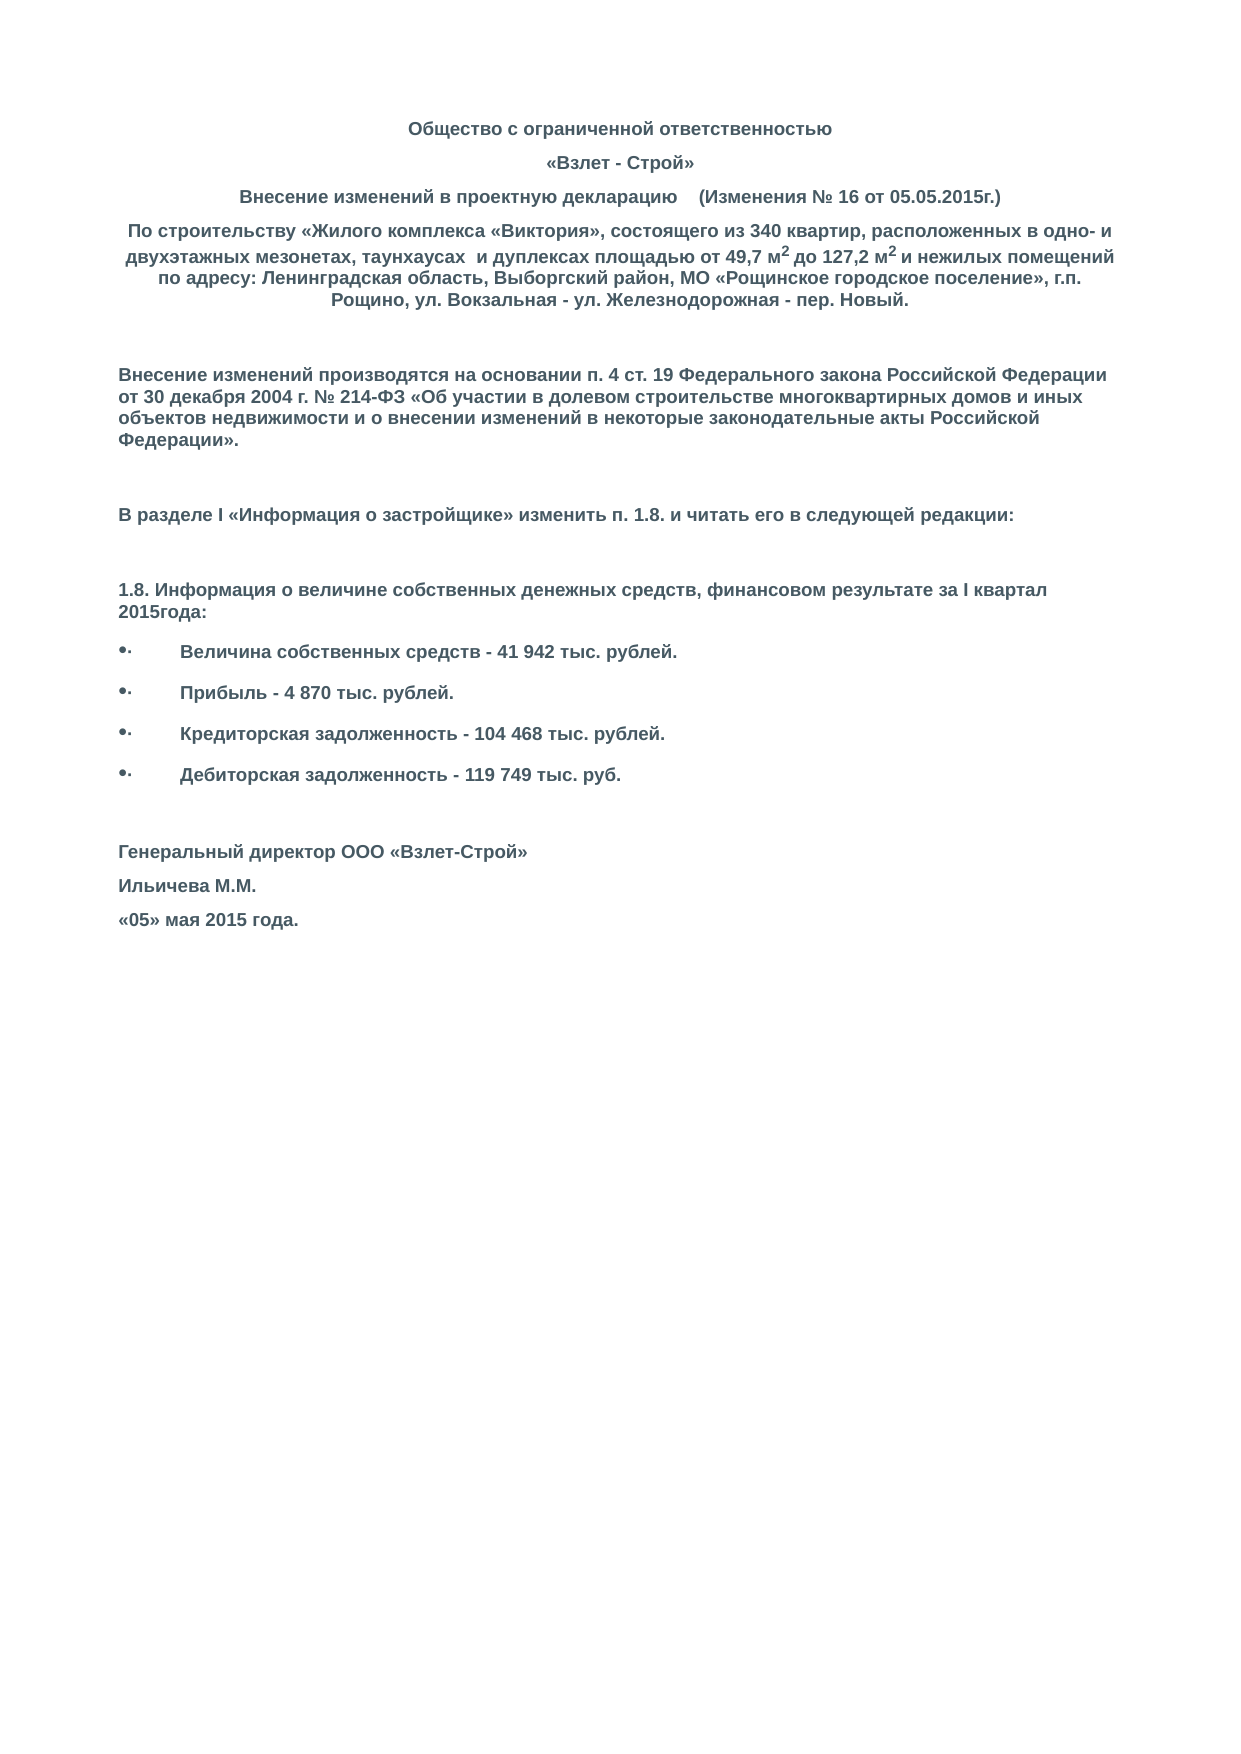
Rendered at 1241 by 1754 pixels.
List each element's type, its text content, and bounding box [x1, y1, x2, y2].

text •· Величина собственных средств - 41 942 тыс. рублей. [118, 635, 1122, 663]
text •· Дебиторская задолженность - 119 749 тыс. руб. [118, 758, 1122, 787]
text Общество с ограниченной ответственностью [118, 118, 1122, 140]
text «Взлет - Строй» [118, 152, 1122, 174]
text 1.8. Информация о величине собственных денежных средств, финансовом результате за I квартал 2015года: [118, 579, 1122, 622]
text Генеральный директор ООО «Взлет-Строй» [118, 841, 1122, 863]
text •· Кредиторская задолженность - 104 468 тыс. рублей. [118, 717, 1122, 746]
text Внесение изменений производятся на основании п. 4 ст. 19 Федерального закона Российской Федерации от 30 декабря 2004 г. № 214-ФЗ «Об участии в долевом строительстве многоквартирных домов и иных объектов недвижимости и о внесении изменений в некоторые законодательные акты Российской Федерации». [118, 364, 1122, 450]
text По строительству «Жилого комплекса «Виктория», состоящего из 340 квартир, расположенных в одно- и двухэтажных мезонетах, таунхаусах и дуплексах площадью от 49,7 м2 до 127,2 м2 и нежилых помещений по адресу: Ленинградская область, Выборгский район, МО «Рощинское городское поселение», г.п. Рощино, ул. Вокзальная - ул. Железнодорожная - пер. Новый. [118, 220, 1122, 310]
text Внесение изменений в проектную декларацию (Изменения № 16 от 05.05.2015г.) [118, 186, 1122, 208]
text «05» мая 2015 года. [118, 909, 1122, 931]
text В разделе I «Информация о застройщике» изменить п. 1.8. и читать его в следующей редакции: [118, 504, 1122, 525]
text •· Прибыль - 4 870 тыс. рублей. [118, 676, 1122, 705]
text Ильичева М.М. [118, 875, 1122, 897]
